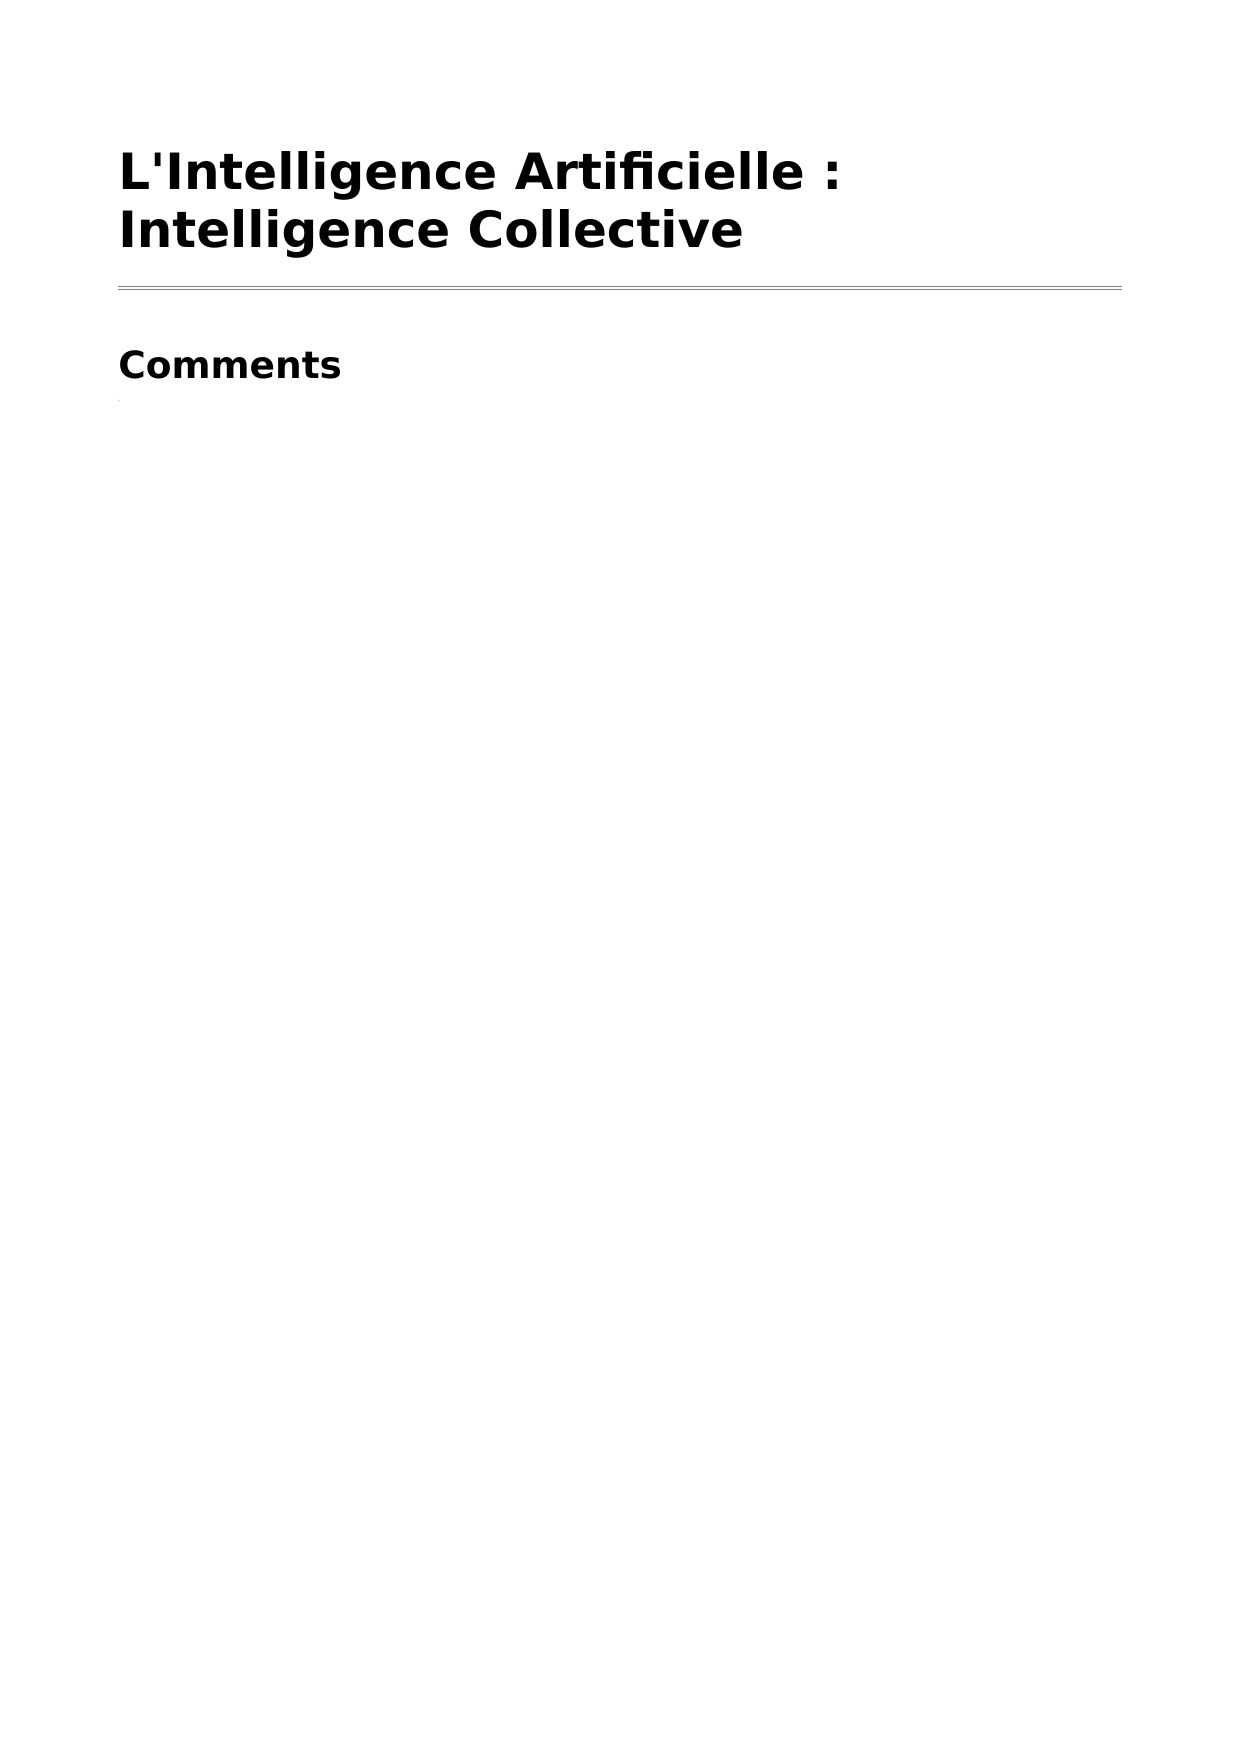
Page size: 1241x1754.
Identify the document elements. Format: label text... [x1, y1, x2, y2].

subtitle Comments [118, 343, 1122, 387]
subtitle L'Intelligence Artificielle : Intelligence Collective [118, 143, 1122, 259]
